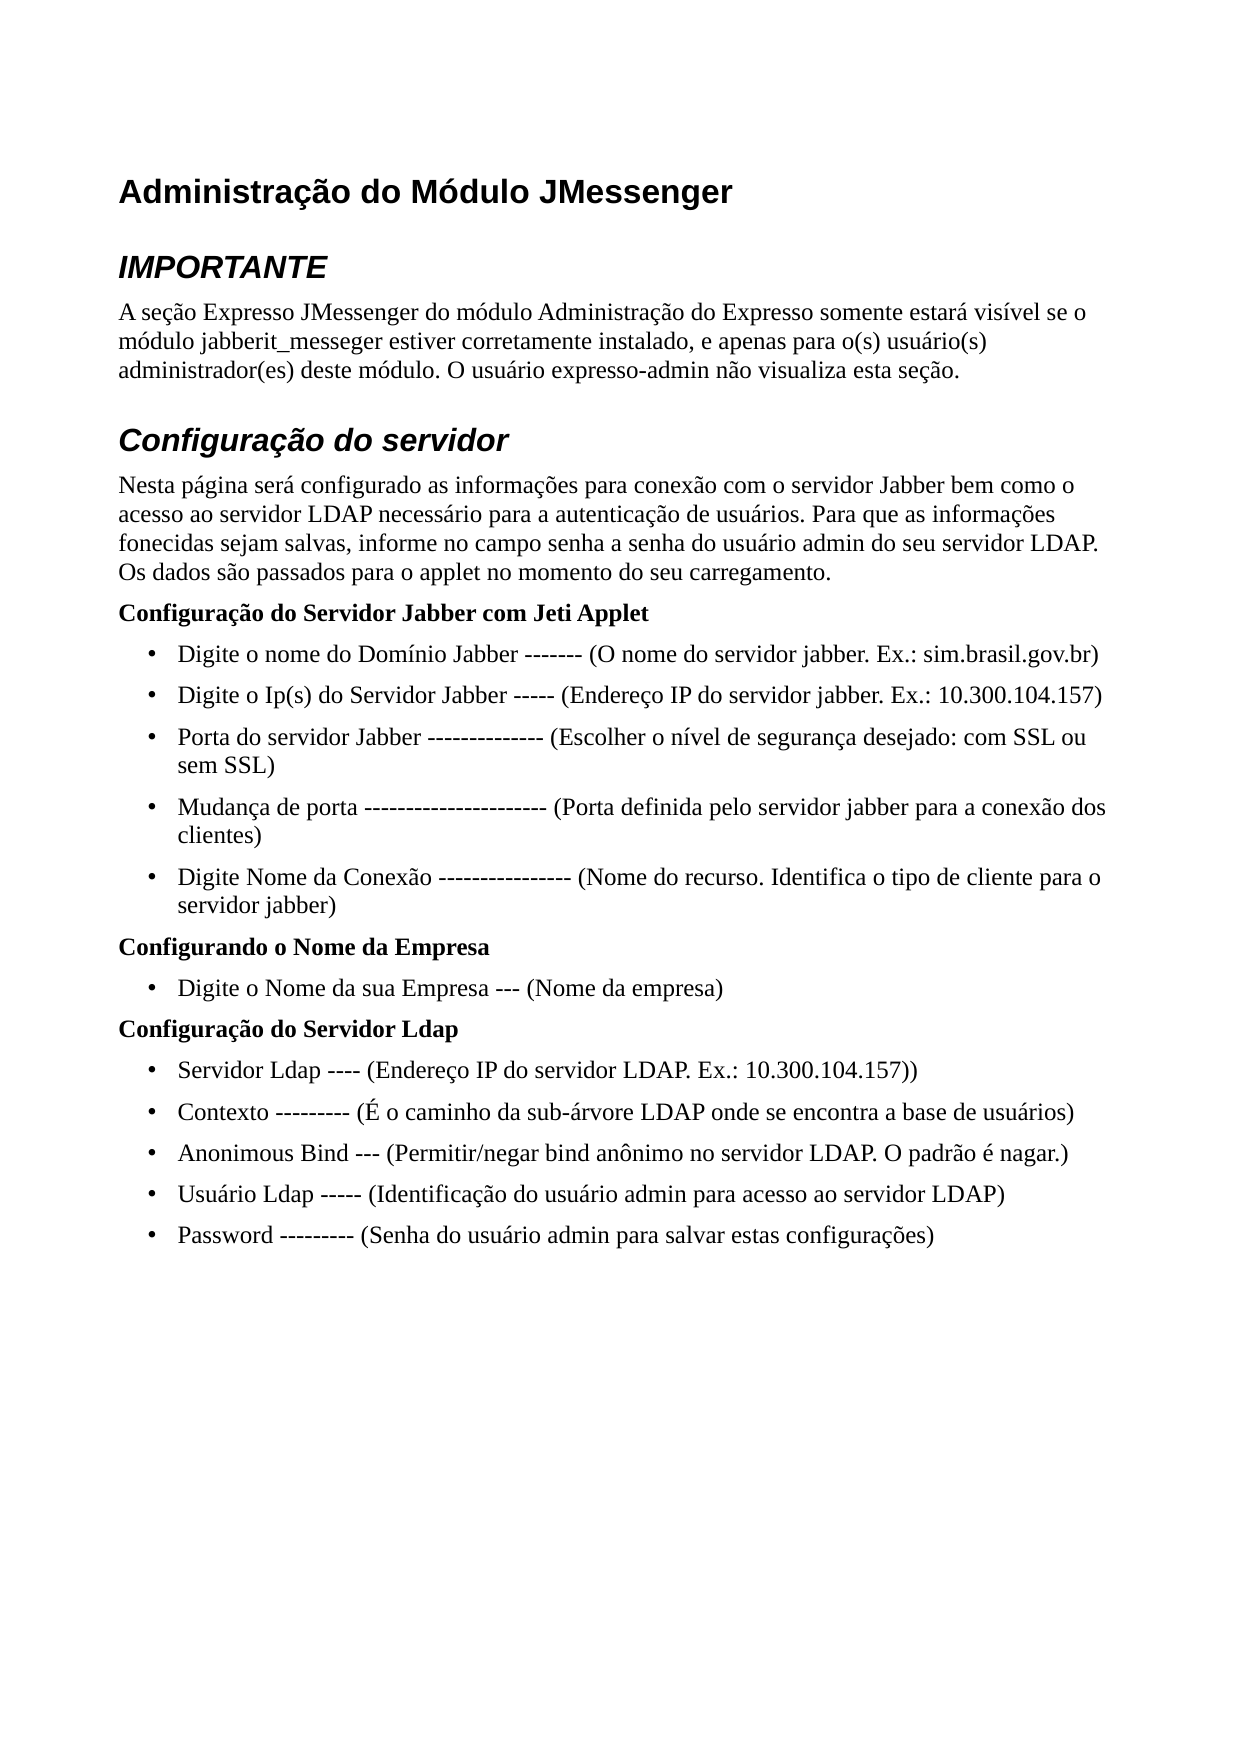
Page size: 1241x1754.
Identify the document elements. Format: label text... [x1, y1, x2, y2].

list Digite Nome da Conexão ---------------- (Nome do recurso. Identifica o tipo de cliente para o servidor jabber) [148, 862, 1122, 919]
list Porta do servidor Jabber -------------- (Escolher o nível de segurança desejado: com SSL ou sem SSL) [148, 722, 1122, 779]
text Nesta página será configurado as informações para conexão com o servidor Jabber bem como o acesso ao servidor LDAP necessário para a autenticação de usuários. Para que as informações fonecidas sejam salvas, informe no campo senha a senha do usuário admin do seu servidor LDAP. Os dados são passados para o applet no momento do seu carregamento. [118, 471, 1122, 586]
subtitle Administração do Módulo JMessenger [118, 172, 1122, 211]
list Digite o Ip(s) do Servidor Jabber ----- (Endereço IP do servidor jabber. Ex.: 10.300.104.157) [148, 681, 1122, 709]
list Mudança de porta ---------------------- (Porta definida pelo servidor jabber para a conexão dos clientes) [148, 792, 1122, 849]
list Contexto --------- (É o caminho da sub-árvore LDAP onde se encontra a base de usuários) [148, 1097, 1122, 1126]
subtitle Configuração do servidor [118, 421, 1122, 458]
list Servidor Ldap ---- (Endereço IP do servidor LDAP. Ex.: 10.300.104.157)) [148, 1056, 1122, 1084]
text A seção Expresso JMessenger do módulo Administração do Expresso somente estará visível se o módulo jabberit_messeger estiver corretamente instalado, e apenas para o(s) usuário(s) administrador(es) deste módulo. O usuário expresso-admin não visualiza esta seção. [118, 297, 1122, 384]
text Configurando o Nome da Empresa [118, 932, 1122, 961]
list Digite o Nome da sua Empresa --- (Nome da empresa) [148, 973, 1122, 1002]
list Password --------- (Senha do usuário admin para salvar estas configurações) [148, 1221, 1122, 1249]
list Anonimous Bind --- (Permitir/negar bind anônimo no servidor LDAP. O padrão é nagar.) [148, 1138, 1122, 1167]
list Usuário Ldap ----- (Identificação do usuário admin para acesso ao servidor LDAP) [148, 1179, 1122, 1208]
subtitle IMPORTANTE [118, 248, 1122, 285]
list Digite o nome do Domínio Jabber ------- (O nome do servidor jabber. Ex.: sim.brasil.gov.br) [148, 639, 1122, 668]
text Configuração do Servidor Ldap [118, 1014, 1122, 1043]
text Configuração do Servidor Jabber com Jeti Applet [118, 598, 1122, 627]
